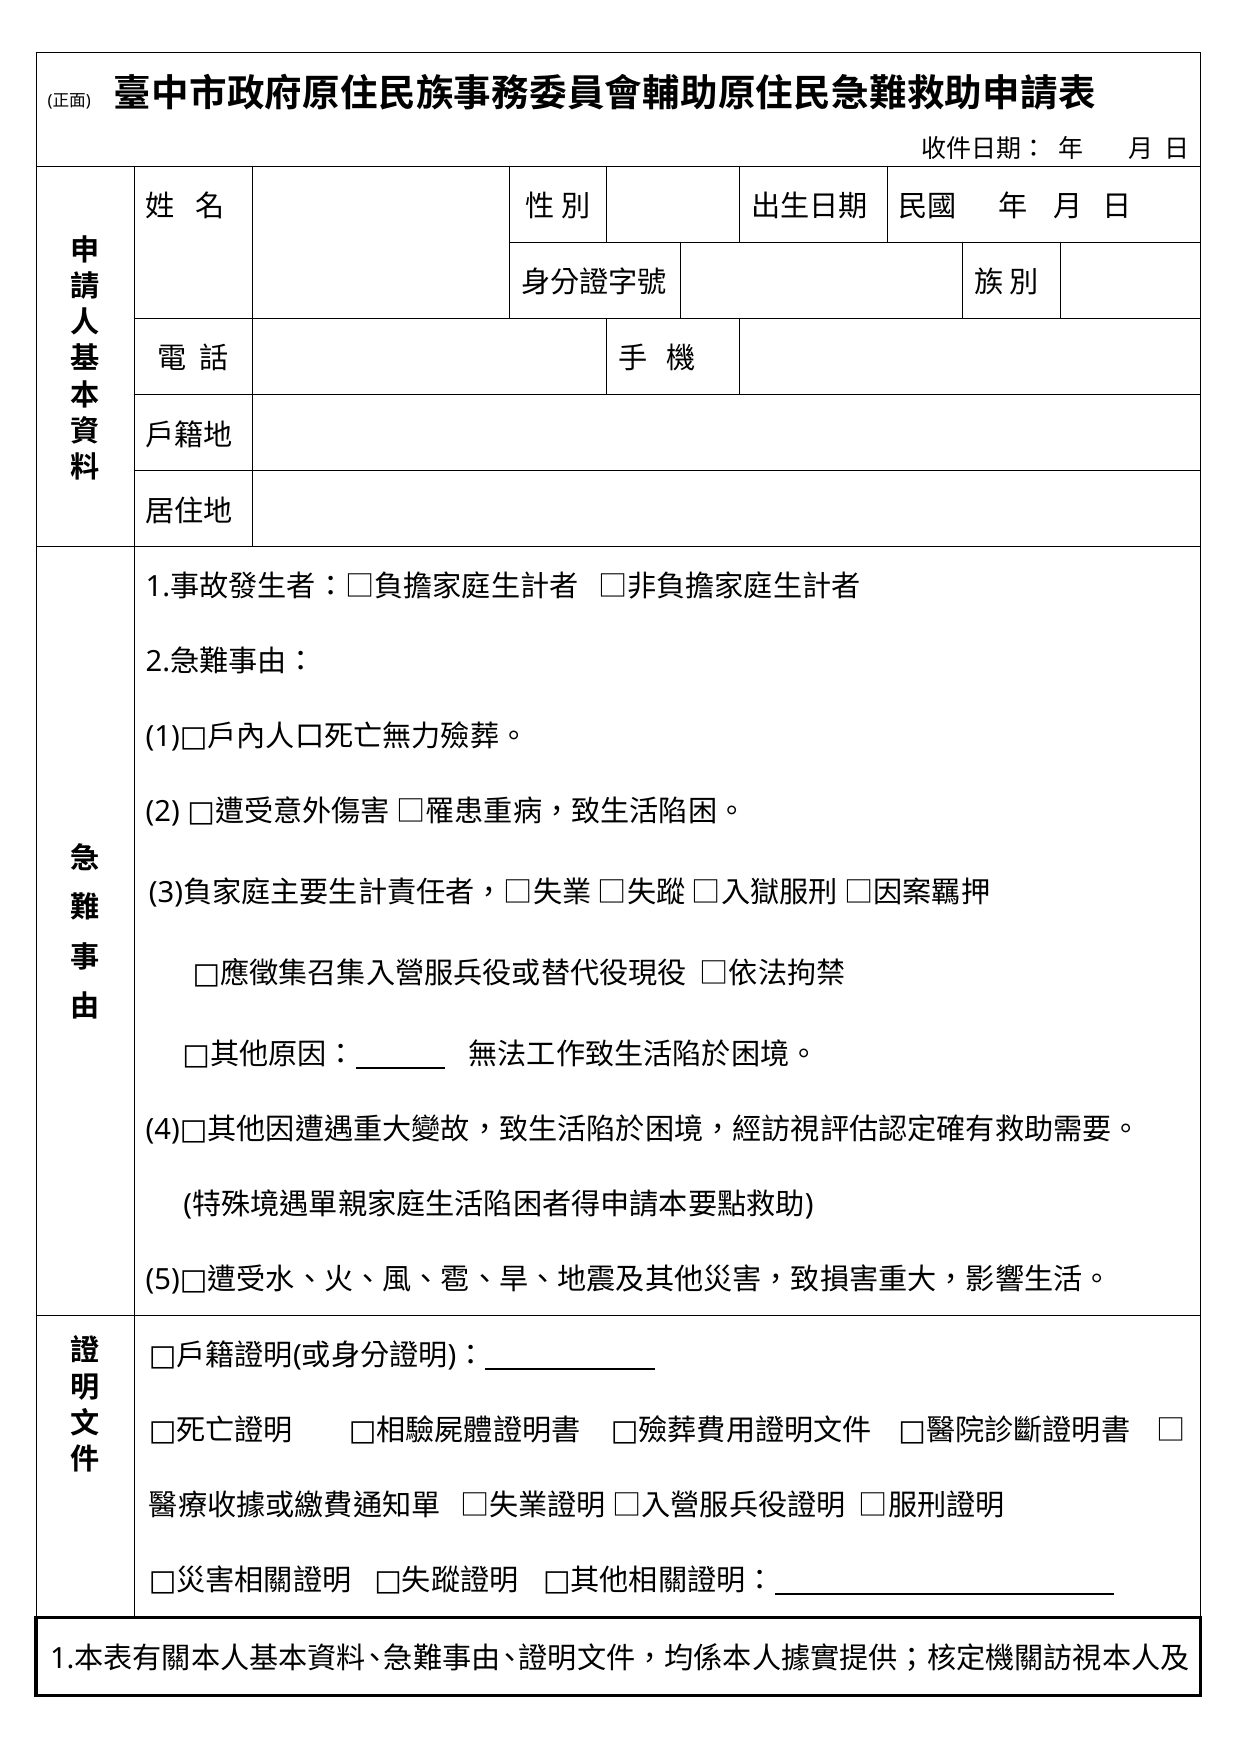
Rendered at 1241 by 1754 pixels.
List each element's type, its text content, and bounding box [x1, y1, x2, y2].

table_cell [681, 243, 887, 318]
table_cell 性 別 [510, 167, 606, 242]
table_cell □戶籍證明(或身分證明)： □死亡證明 □相驗屍體證明書 □殮葬費用證明文件 □醫院診斷證明書 □醫療收據或繳費通知單 □失業證明 □入營服兵役證明 □服刑證明 □災害相關證明 □失蹤證明 □其他相關證明： [135, 1316, 1200, 1616]
table_cell 申 請 人 基 本 資 料 [37, 167, 134, 546]
table_cell [394, 167, 509, 242]
table_cell [253, 167, 394, 242]
table_cell [887, 243, 962, 318]
table_cell 手 機 [607, 319, 739, 394]
table_cell [1085, 319, 1200, 394]
table_cell 民國 年 月 日 [888, 167, 1200, 242]
table_cell [607, 167, 739, 242]
table_cell [253, 471, 1200, 546]
table_cell [253, 395, 1200, 470]
table_cell [394, 319, 509, 394]
table_cell [253, 242, 394, 318]
table_header (正面) 臺中市政府原住民族事務委員會輔助原住民急難救助申請表 收件日期： 年 月 日 [37, 53, 1200, 166]
table_cell [1061, 243, 1200, 318]
table_cell 急 難 事 由 [37, 547, 134, 1314]
table_cell [887, 319, 970, 394]
table_cell [510, 319, 606, 394]
table_cell 出生日期 [740, 167, 887, 242]
table_cell 居住地 [135, 471, 252, 546]
table_cell [394, 242, 509, 318]
table_cell 證 明 文 件 [37, 1316, 134, 1616]
table_cell [740, 319, 887, 394]
table_cell 姓 名 [135, 167, 252, 242]
table_cell 1.事故發生者：□負擔家庭生計者 □非負擔家庭生計者 2.急難事由： (1)□戶內人口死亡無力殮葬。 (2) □遭受意外傷害 □罹患重病，致生活陷困。 (3)負家庭主要生計責任者，□失業 □失蹤 □入獄服刑 □因案羈押 □應徵集召集入營服兵役或替代役現役 □依法拘禁 □其他原因： 無法工作致生活陷於困境。 (4)□其他因遭遇重大變故，致生活陷於困境，經訪視評估認定確有救助需要。 (特殊境遇單親家庭生活陷困者得申請本要點救助) (5)□遭受水、火、風、雹、旱、地震及其他災害，致損害重大，影響生活。 [135, 547, 1200, 1314]
table_cell 1.本表有關本人基本資料、急難事由、證明文件，均係本人據實提供；核定機關訪視本人及 [38, 1619, 1199, 1694]
table_cell [970, 319, 1085, 394]
table_cell 身分證字號 [510, 243, 680, 318]
table_cell 戶籍地 [135, 395, 252, 470]
table_cell [135, 242, 252, 318]
table_cell 電 話 [135, 319, 252, 394]
table_cell 族 別 [963, 243, 1060, 318]
table_cell [253, 319, 394, 394]
